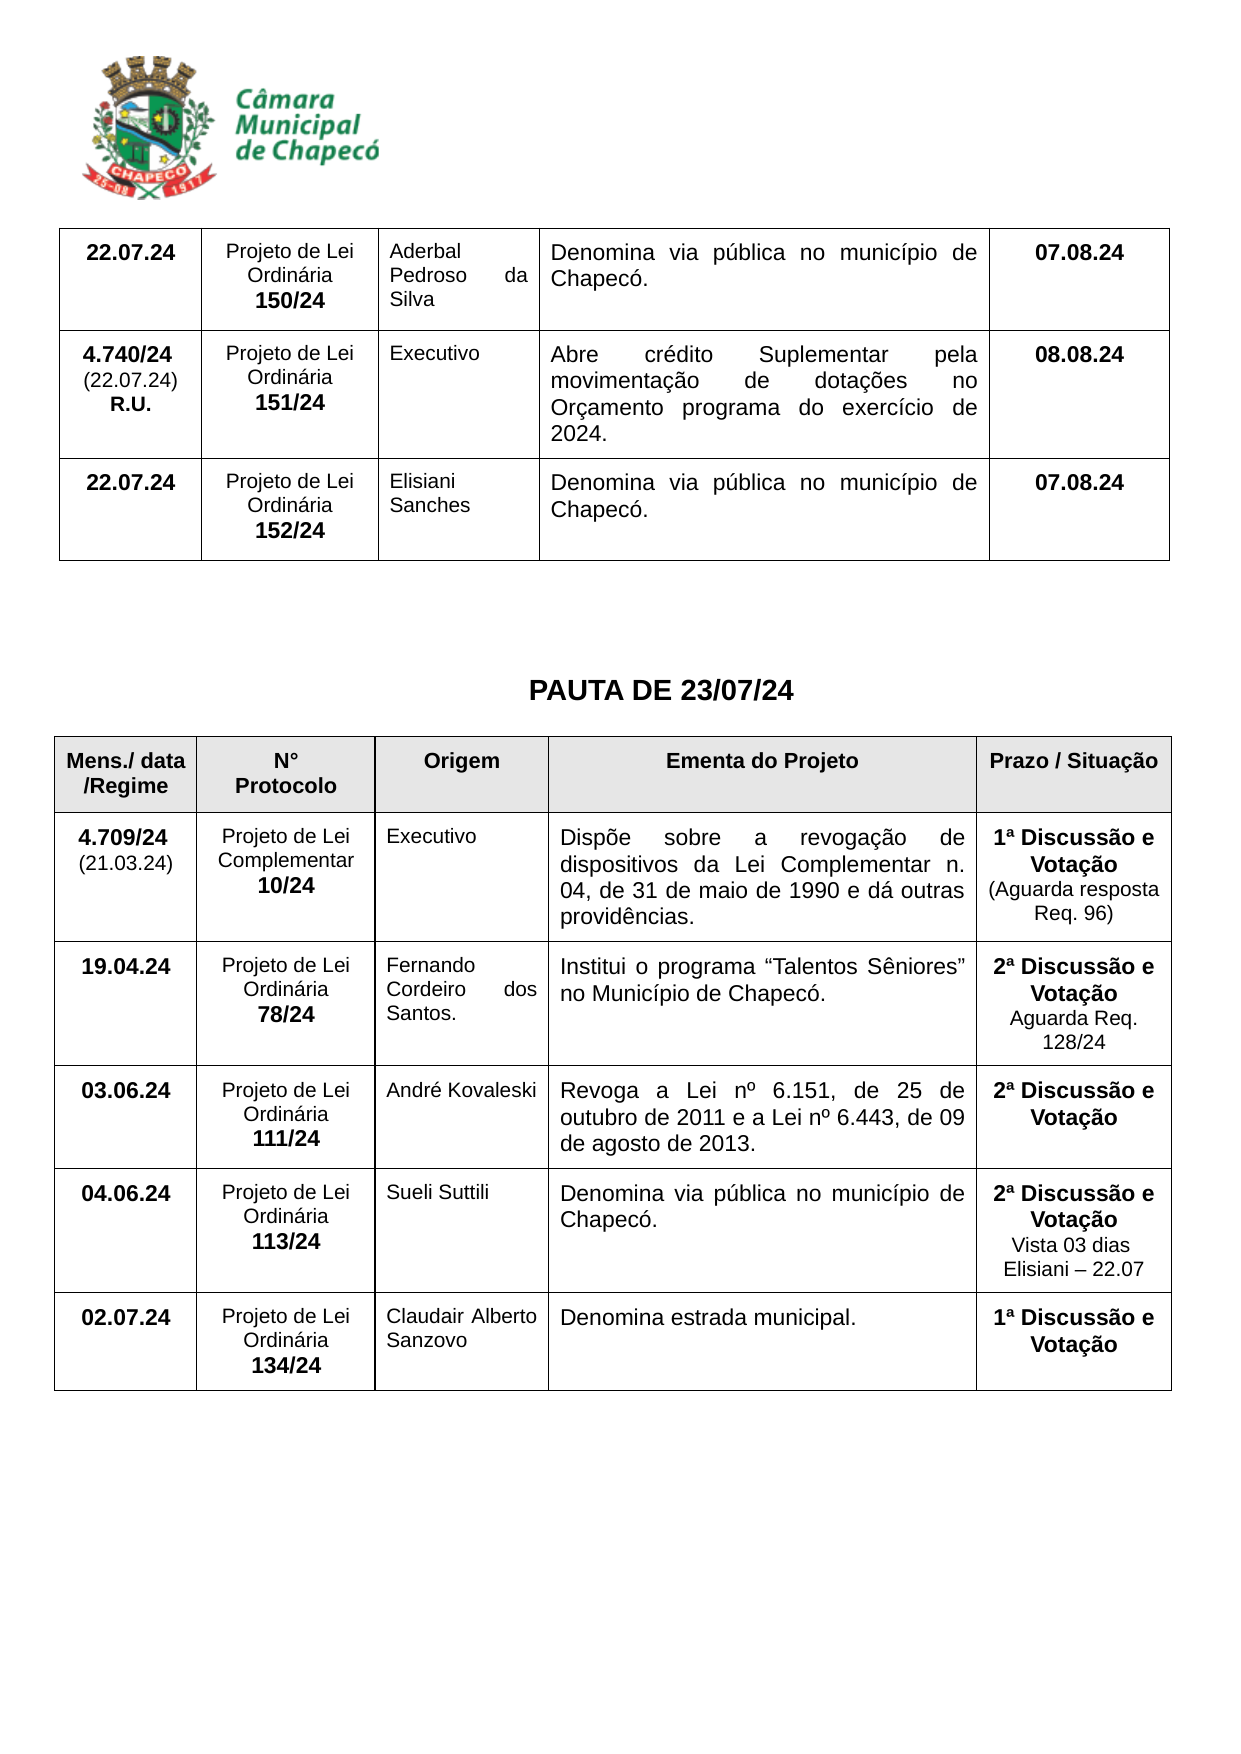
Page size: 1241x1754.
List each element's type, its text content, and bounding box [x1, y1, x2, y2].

table_cell Projeto de Lei Ordinária 111/24 [197, 1066, 374, 1168]
table_cell 19.04.24 [55, 942, 196, 1065]
table_cell 4.740/24 (22.07.24) R.U. [60, 331, 201, 458]
table_cell Dispõe sobre a revogação de dispositivos da Lei Complementar n. 04, de 31 de maio de 1990 e dá outras providências. [549, 813, 976, 941]
table_header Mens./ data /Regime [55, 737, 196, 812]
table_cell Projeto de Lei Ordinária 151/24 [202, 331, 378, 458]
table_cell Denomina via pública no município de Chapecó. [549, 1169, 976, 1292]
table_cell 02.07.24 [55, 1293, 196, 1390]
table_cell 1ª Discussão e Votação (Aguarda resposta Req. 96) [977, 813, 1171, 941]
table_cell Denomina estrada municipal. [549, 1293, 976, 1390]
table_header Prazo / Situação [977, 737, 1171, 812]
table_cell 2ª Discussão e Votação Vista 03 dias Elisiani – 22.07 [977, 1169, 1171, 1292]
table_cell 1ª Discussão e Votação [977, 1293, 1171, 1390]
picture [81, 56, 379, 200]
table_cell 2ª Discussão e Votação [977, 1066, 1171, 1168]
table_cell Projeto de Lei Ordinária 78/24 [197, 942, 374, 1065]
table_cell 04.06.24 [55, 1169, 196, 1292]
table_cell Denomina via pública no município de Chapecó. [540, 459, 989, 560]
table_cell Projeto de Lei Ordinária 134/24 [197, 1293, 374, 1390]
table_cell Projeto de Lei Ordinária 113/24 [197, 1169, 374, 1292]
table_header Origem [376, 737, 548, 812]
table_cell 08.08.24 [990, 331, 1169, 458]
table_cell Executivo [379, 331, 539, 458]
table_header N° Protocolo [197, 737, 374, 812]
table_cell Aderbal Pedroso da Silva [379, 229, 539, 329]
table_cell Elisiani Sanches [379, 459, 539, 560]
table_cell Denomina via pública no município de Chapecó. [540, 229, 989, 329]
table_cell Projeto de Lei Ordinária 150/24 [202, 229, 378, 329]
table_cell Claudair Alberto Sanzovo [376, 1293, 548, 1390]
table_cell 22.07.24 [60, 459, 201, 560]
table_cell 22.07.24 [60, 229, 201, 329]
table_cell 07.08.24 [990, 229, 1169, 329]
table_cell Abre crédito Suplementar pela movimentação de dotações no Orçamento programa do exercício de 2024. [540, 331, 989, 458]
table_cell André Kovaleski [376, 1066, 548, 1168]
table_cell Institui o programa “Talentos Sêniores” no Município de Chapecó. [549, 942, 976, 1065]
table_cell 2ª Discussão e Votação Aguarda Req. 128/24 [977, 942, 1171, 1065]
table_cell Executivo [376, 813, 548, 941]
table_cell Projeto de Lei Ordinária 152/24 [202, 459, 378, 560]
table_cell Sueli Suttili [376, 1169, 548, 1292]
table_cell Projeto de Lei Complementar 10/24 [197, 813, 374, 941]
table_cell Fernando Cordeiro dos Santos. [376, 942, 548, 1065]
subtitle PAUTA DE 23/07/24 [178, 673, 1145, 706]
table_cell 07.08.24 [990, 459, 1169, 560]
table_cell 4.709/24 (21.03.24) [55, 813, 196, 941]
table_header Ementa do Projeto [549, 737, 976, 812]
table_cell Revoga a Lei nº 6.151, de 25 de outubro de 2011 e a Lei nº 6.443, de 09 de agosto de 2013. [549, 1066, 976, 1168]
table_cell 03.06.24 [55, 1066, 196, 1168]
